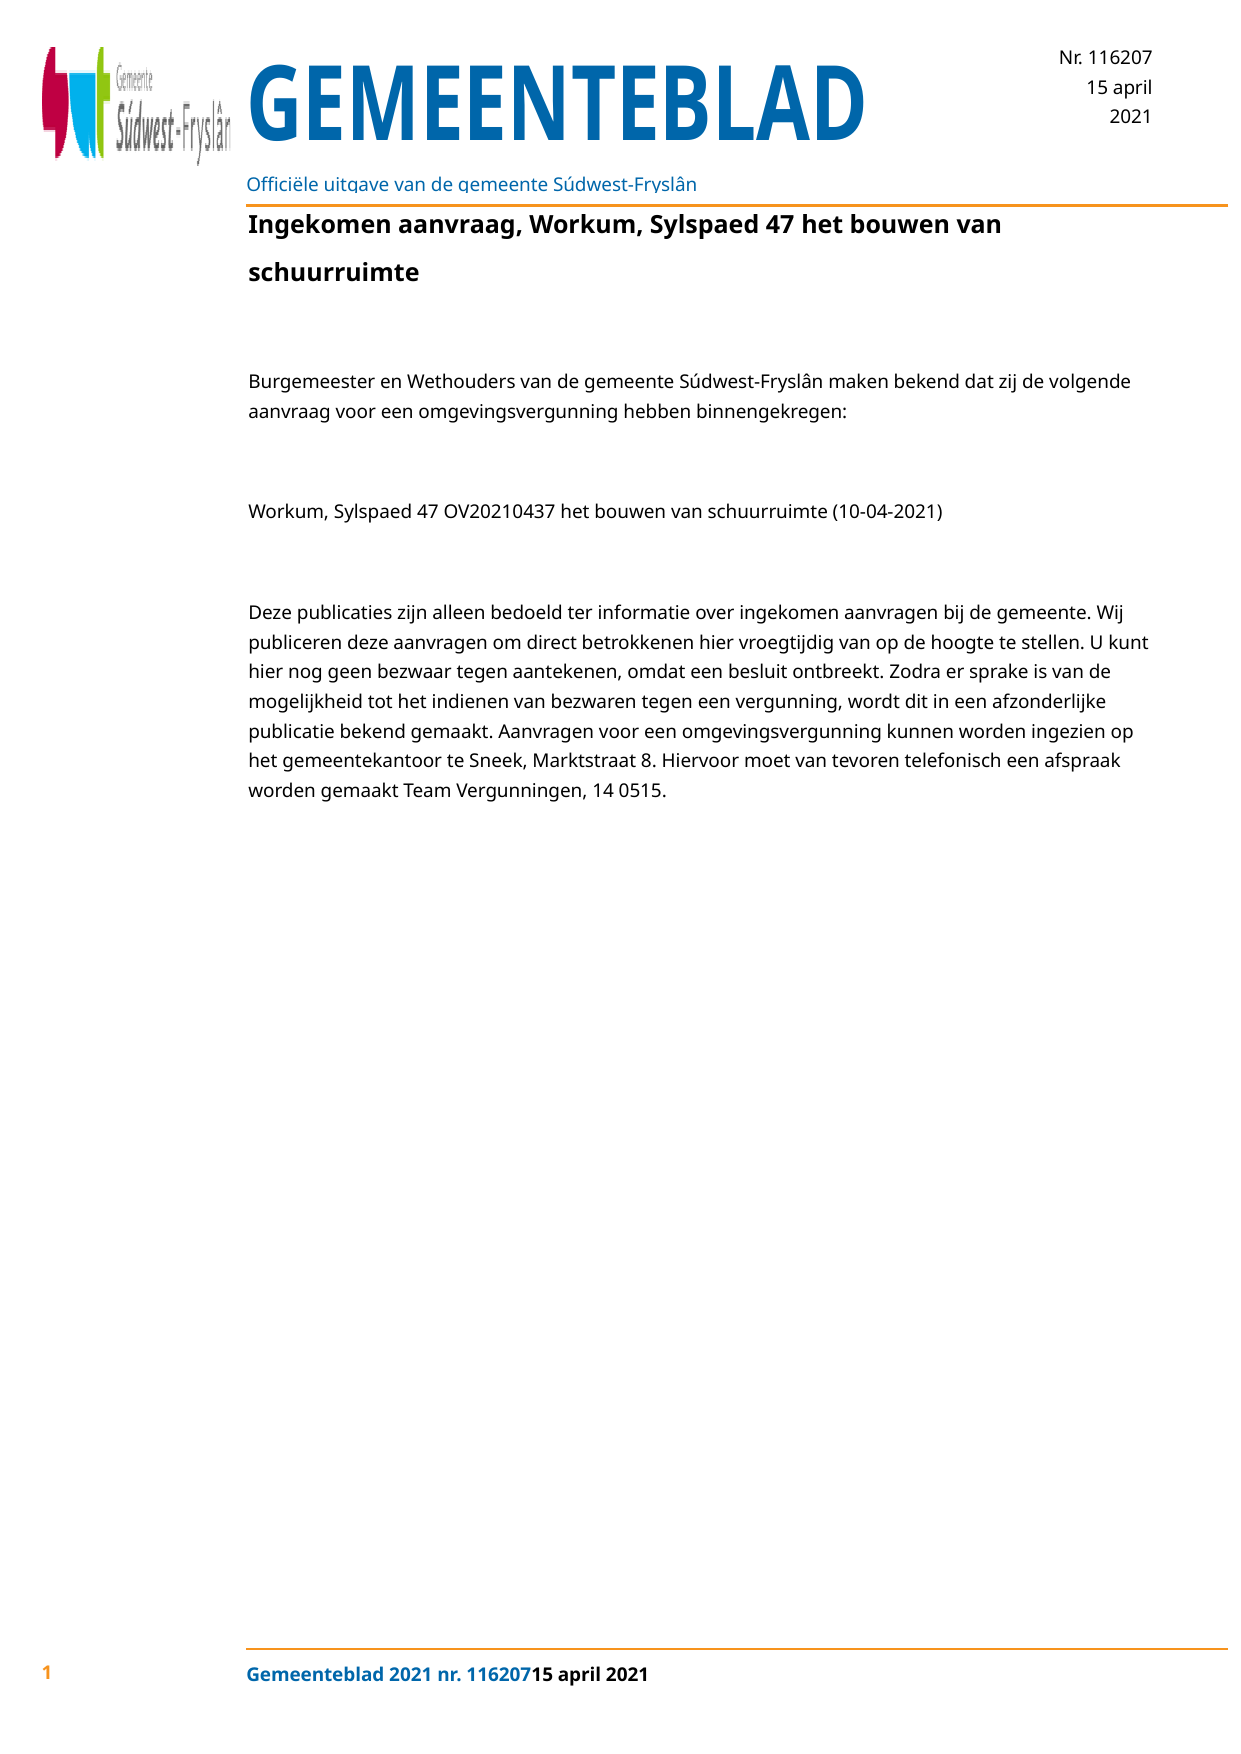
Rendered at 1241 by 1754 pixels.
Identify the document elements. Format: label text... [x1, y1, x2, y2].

text Ingekomen aanvraag, Workum, Sylspaed 47 het bouwen van schuurruimte [248, 207, 1152, 288]
text Burgemeester en Wethouders van de gemeente Súdwest-Fryslân maken bekend dat zij de volgende aanvraag voor een omgevingsvergunning hebben binnengekregen: [248, 368, 1152, 424]
text Workum, Sylspaed 47 OV20210437 het bouwen van schuurruimte (10-04-2021) [248, 499, 1152, 524]
picture [41, 47, 231, 172]
text Deze publicaties zijn alleen bedoeld ter informatie over ingekomen aanvragen bij de gemeente. Wij publiceren deze aanvragen om direct betrokkenen hier vroegtijdig van op de hoogte te stellen. U kunt hier nog geen bezwaar tegen aantekenen, omdat een besluit ontbreekt. Zodra er sprake is van de mogelijkheid tot het indienen van bezwaren tegen een vergunning, wordt dit in een afzonderlijke publicatie bekend gemaakt. Aanvragen voor een omgevingsvergunning kunnen worden ingezien op het gemeentekantoor te Sneek, Marktstraat 8. Hiervoor moet van tevoren telefonisch een afspraak worden gemaakt Team Vergunningen, 14 0515. [248, 599, 1152, 803]
